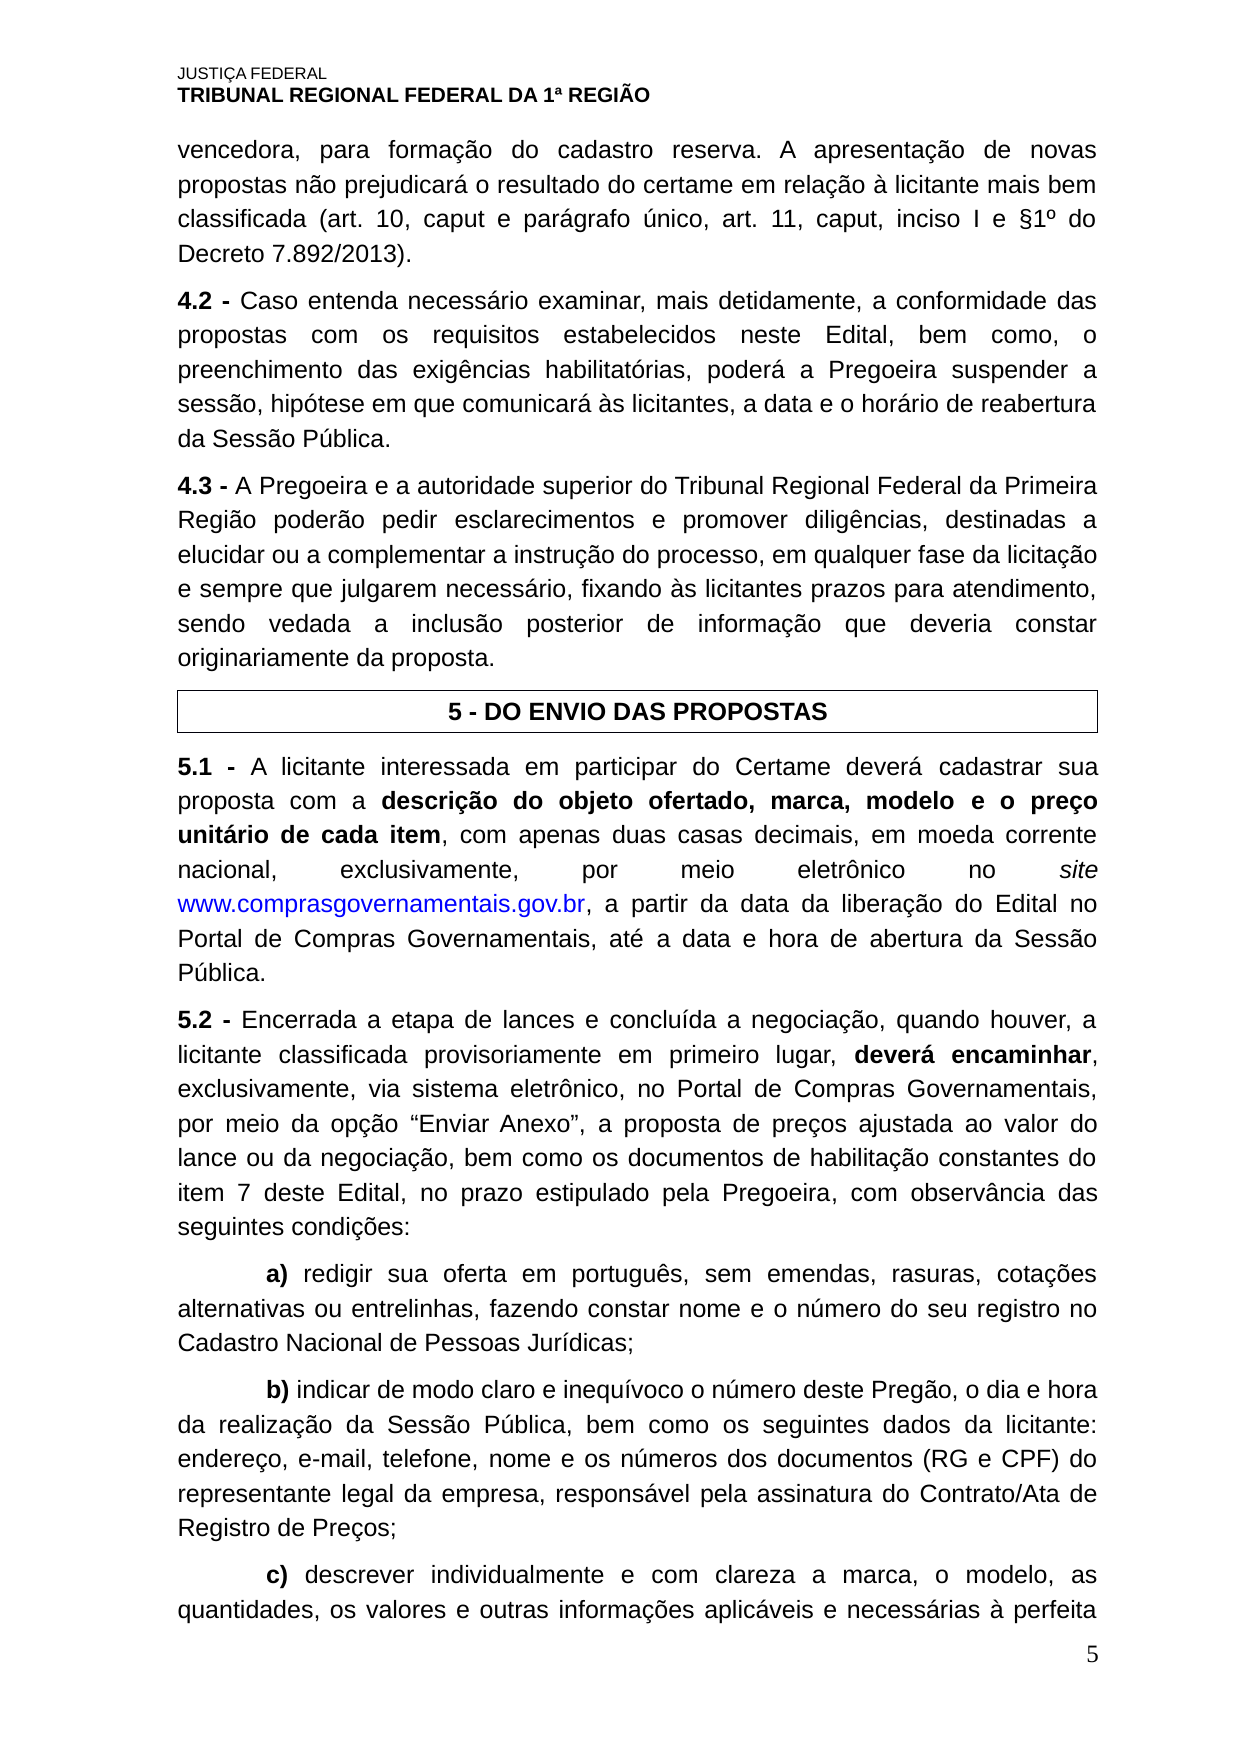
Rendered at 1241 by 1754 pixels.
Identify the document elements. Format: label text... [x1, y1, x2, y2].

text 5.1 - A licitante interessada em participar do Certame deverá cadastrar sua proposta com a descrição do objeto ofertado, marca, modelo e o preço unitário de cada item, com apenas duas casas decimais, em moeda corrente nacional, exclusivamente, por meio eletrônico no site www.comprasgovernamentais.gov.br, a partir da data da liberação do Edital no Portal de Compras Governamentais, até a data e hora de abertura da Sessão Pública. [177, 752, 1098, 987]
list a) redigir sua oferta em português, sem emendas, rasuras, cotações alternativas ou entrelinhas, fazendo constar nome e o número do seu registro no Cadastro Nacional de Pessoas Jurídicas; [177, 1259, 1098, 1357]
text c) descrever individualmente e com clareza a marca, o modelo, as quantidades, os valores e outras informações aplicáveis e necessárias à perfeita [177, 1560, 1098, 1623]
text 5 - DO ENVIO DAS PROPOSTAS [178, 691, 1097, 732]
list b) indicar de modo claro e inequívoco o número deste Pregão, o dia e hora da realização da Sessão Pública, bem como os seguintes dados da licitante: endereço, e-mail, telefone, nome e os números dos documentos (RG e CPF) do representante legal da empresa, responsável pela assinatura do Contrato/Ata de Registro de Preços; [177, 1375, 1098, 1542]
list 4.3 - A Pregoeira e a autoridade superior do Tribunal Regional Federal da Primeira Região poderão pedir esclarecimentos e promover diligências, destinadas a elucidar ou a complementar a instrução do processo, em qualquer fase da licitação e sempre que julgarem necessário, fixando às licitantes prazos para atendimento, sendo vedada a inclusão posterior de informação que deveria constar originariamente da proposta. [177, 471, 1098, 672]
list 4.2 - Caso entenda necessário examinar, mais detidamente, a conformidade das propostas com os requisitos estabelecidos neste Edital, bem como, o preenchimento das exigências habilitatórias, poderá a Pregoeira suspender a sessão, hipótese em que comunicará às licitantes, a data e o horário de reabertura da Sessão Pública. [177, 286, 1098, 452]
list vencedora, para formação do cadastro reserva. A apresentação de novas propostas não prejudicará o resultado do certame em relação à licitante mais bem classificada (art. 10, caput e parágrafo único, art. 11, caput, inciso I e §1º do Decreto 7.892/2013). [177, 135, 1098, 267]
text 5.2 - Encerrada a etapa de lances e concluída a negociação, quando houver, a licitante classificada provisoriamente em primeiro lugar, deverá encaminhar, exclusivamente, via sistema eletrônico, no Portal de Compras Governamentais, por meio da opção “Enviar Anexo”, a proposta de preços ajustada ao valor do lance ou da negociação, bem como os documentos de habilitação constantes do item 7 deste Edital, no prazo estipulado pela Pregoeira, com observância das seguintes condições: [177, 1005, 1098, 1241]
